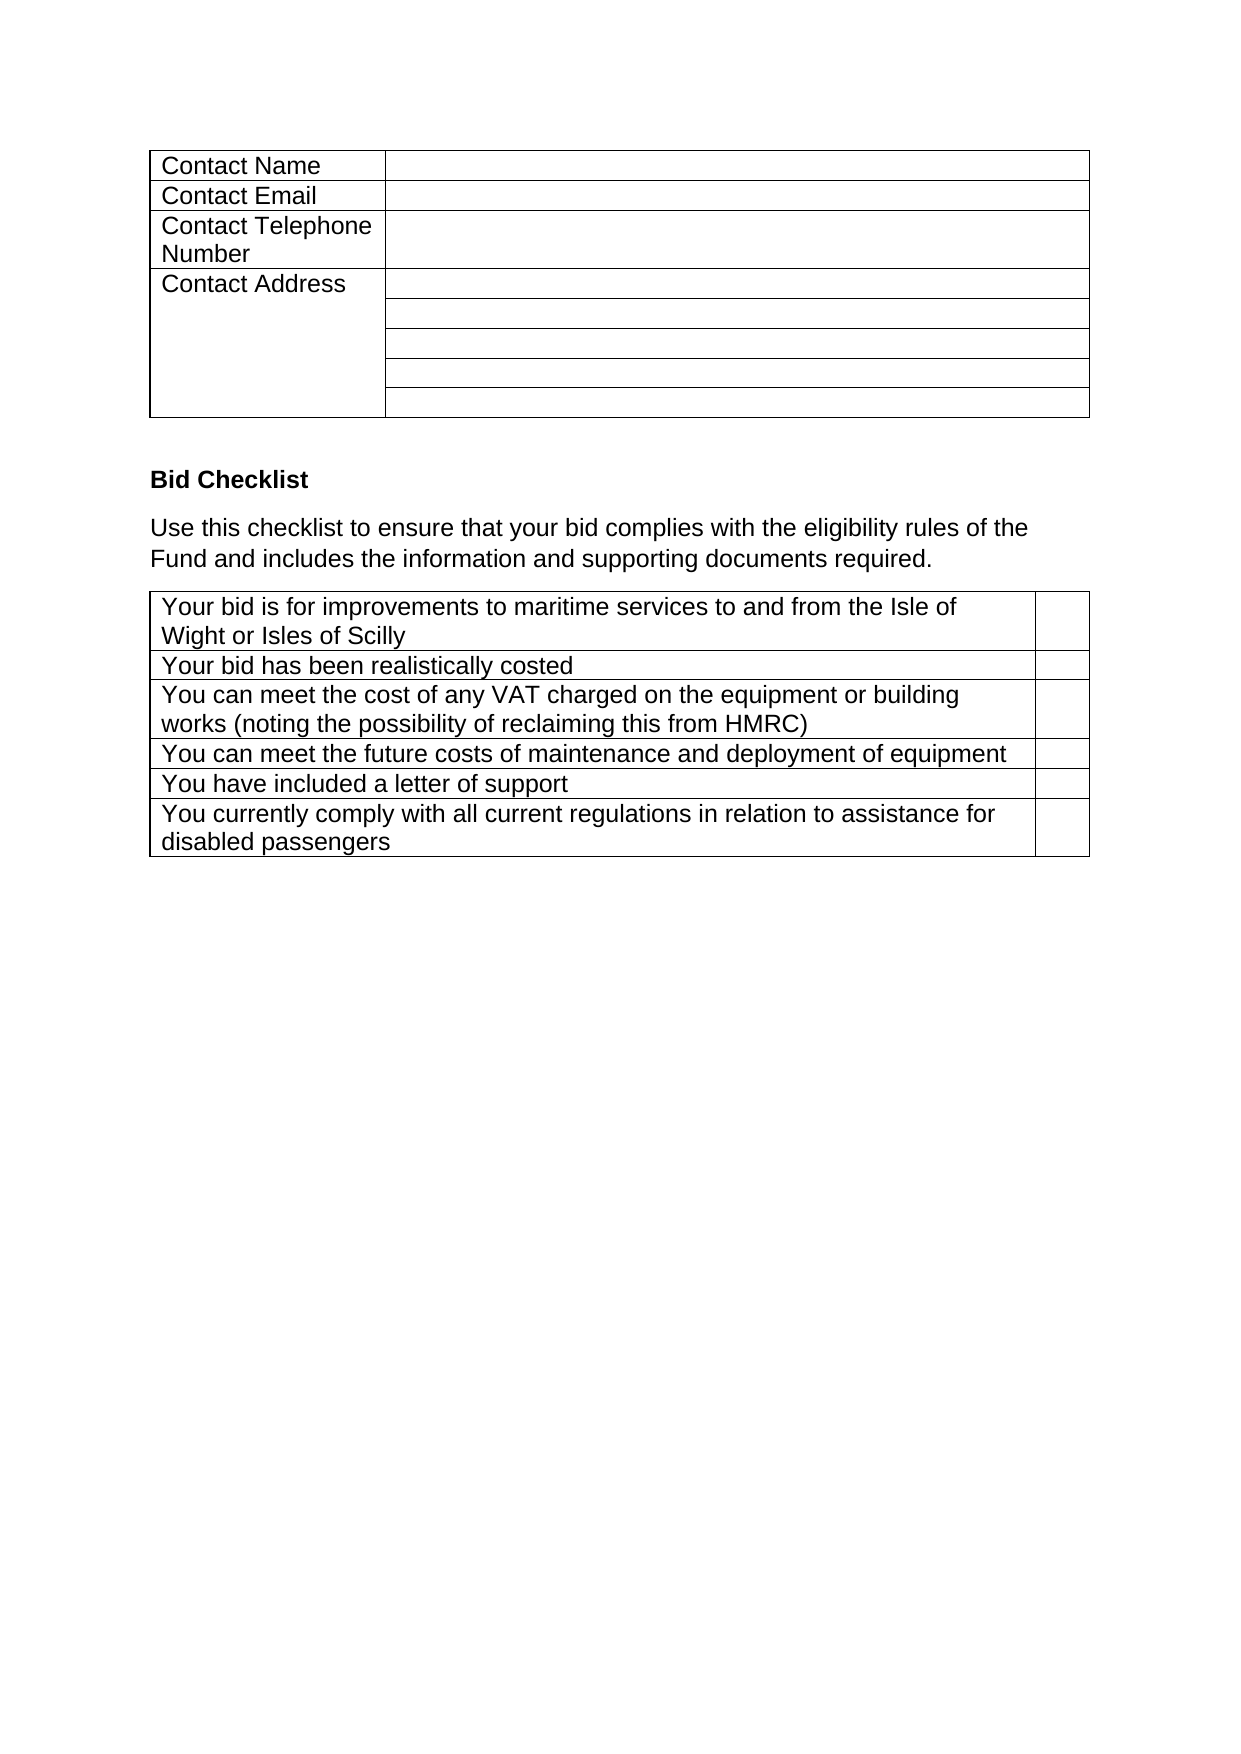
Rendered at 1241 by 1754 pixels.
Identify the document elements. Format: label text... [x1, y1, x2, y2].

table_cell [386, 388, 1089, 417]
table_cell [386, 269, 1089, 298]
table_cell Contact Address [151, 269, 385, 417]
table_cell You currently comply with all current regulations in relation to assistance for disabled passengers [151, 799, 1035, 856]
table_cell Contact Email [151, 181, 385, 209]
table_cell You can meet the cost of any VAT charged on the equipment or building works (noting the possibility of reclaiming this from HMRC) [151, 680, 1035, 738]
table_cell You can meet the future costs of maintenance and deployment of equipment [151, 739, 1035, 768]
table_cell [386, 299, 1089, 328]
table_header Contact Name [151, 151, 385, 180]
table_cell [1036, 769, 1089, 797]
table_cell [386, 329, 1089, 357]
table_cell [1036, 680, 1089, 738]
table_cell You have included a letter of support [151, 769, 1035, 797]
table_header [1036, 592, 1089, 649]
table_header Your bid is for improvements to maritime services to and from the Isle of Wight or Isles of Scilly [151, 592, 1035, 649]
table_cell [1036, 651, 1089, 679]
text Use this checklist to ensure that your bid complies with the eligibility rules of the Fund and includes the information and supporting documents required. [150, 513, 1090, 572]
table_cell [386, 359, 1089, 387]
table_cell Contact Telephone Number [151, 211, 385, 268]
table_header [386, 151, 1089, 180]
text Bid Checklist [150, 466, 1090, 494]
table_cell [386, 181, 1089, 209]
table_cell [386, 211, 1089, 268]
table_cell Your bid has been realistically costed [151, 651, 1035, 679]
table_cell [1036, 799, 1089, 856]
table_cell [1036, 739, 1089, 768]
